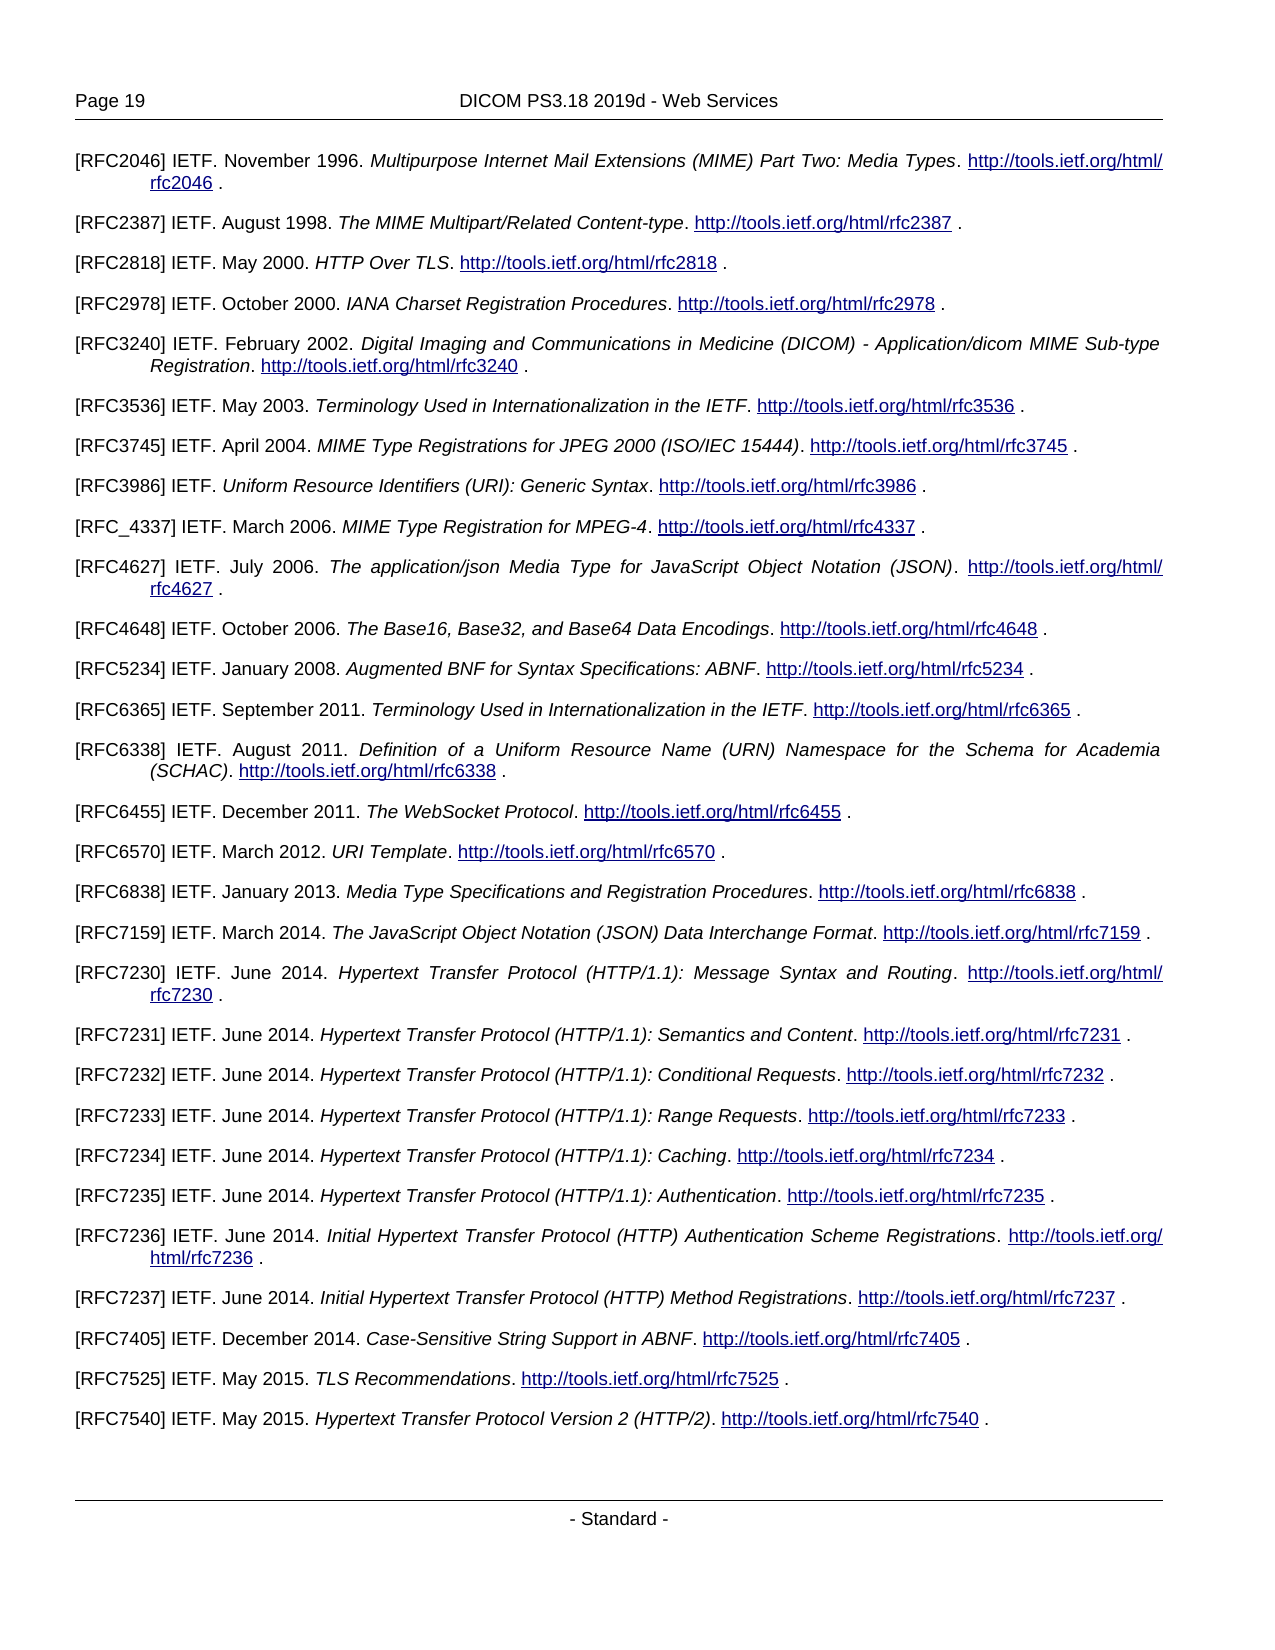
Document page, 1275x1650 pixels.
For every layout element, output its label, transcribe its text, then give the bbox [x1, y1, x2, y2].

text [RFC2046] IETF. November 1996. Multipurpose Internet Mail Extensions (MIME) Part Two: Media Types. http://​tools.ietf.org/​html/​rfc2046 . [75, 150, 1162, 193]
text [RFC3986] IETF. Uniform Resource Identifiers (URI): Generic Syntax. http://​tools.ietf.org/​html/​rfc3986 . [75, 475, 1162, 497]
text [RFC3745] IETF. April 2004. MIME Type Registrations for JPEG 2000 (ISO/IEC 15444). http://​tools.ietf.org/​html/​rfc3745 . [75, 435, 1162, 457]
text [RFC_4337] IETF. March 2006. MIME Type Registration for MPEG-4. http://​tools.ietf.org/​html/​rfc4337 . [75, 516, 1162, 537]
text [RFC7232] IETF. June 2014. Hypertext Transfer Protocol (HTTP/1.1): Conditional Requests. http://​tools.ietf.org/​html/​rfc7232 . [75, 1064, 1162, 1086]
text [RFC2818] IETF. May 2000. HTTP Over TLS. http://​tools.ietf.org/​html/​rfc2818 . [75, 252, 1162, 274]
text [RFC6838] IETF. January 2013. Media Type Specifications and Registration Procedures. http://​tools.ietf.org/​html/​rfc6838 . [75, 881, 1162, 903]
text [RFC7231] IETF. June 2014. Hypertext Transfer Protocol (HTTP/1.1): Semantics and Content. http://​tools.ietf.org/​html/​rfc7231 . [75, 1024, 1162, 1045]
text [RFC6365] IETF. September 2011. Terminology Used in Internationalization in the IETF. http://​tools.ietf.org/​html/​rfc6365 . [75, 698, 1162, 720]
text [RFC2978] IETF. October 2000. IANA Charset Registration Procedures. http://​tools.ietf.org/​html/​rfc2978 . [75, 292, 1162, 314]
text [RFC5234] IETF. January 2008. Augmented BNF for Syntax Specifications: ABNF. http://​tools.ietf.org/​html/​rfc5234 . [75, 658, 1162, 680]
text [RFC7235] IETF. June 2014. Hypertext Transfer Protocol (HTTP/1.1): Authentication. http://​tools.ietf.org/​html/​rfc7235 . [75, 1185, 1162, 1207]
text [RFC7525] IETF. May 2015. TLS Recommendations. http://​tools.ietf.org/​html/​rfc7525 . [75, 1368, 1162, 1389]
text [RFC4627] IETF. July 2006. The application/json Media Type for JavaScript Object Notation (JSON). http://​tools.ietf.org/​html/​rfc4627 . [75, 556, 1162, 599]
text [RFC3240] IETF. February 2002. Digital Imaging and Communications in Medicine (DICOM) - Application/dicom MIME Sub-type Registration. http://​tools.ietf.org/​html/​rfc3240 . [75, 333, 1162, 376]
text [RFC7236] IETF. June 2014. Initial Hypertext Transfer Protocol (HTTP) Authentication Scheme Registrations. http://​tools.ietf.org/​html/​rfc7236 . [75, 1225, 1162, 1268]
text [RFC7233] IETF. June 2014. Hypertext Transfer Protocol (HTTP/1.1): Range Requests. http://​tools.ietf.org/​html/​rfc7233 . [75, 1104, 1162, 1126]
text [RFC3536] IETF. May 2003. Terminology Used in Internationalization in the IETF. http://​tools.ietf.org/​html/​rfc3536 . [75, 395, 1162, 416]
text [RFC7540] IETF. May 2015. Hypertext Transfer Protocol Version 2 (HTTP/2). http://​tools.ietf.org/​html/​rfc7540 . [75, 1408, 1162, 1430]
text [RFC2387] IETF. August 1998. The MIME Multipart/Related Content-type. http://​tools.ietf.org/​html/​rfc2387 . [75, 212, 1162, 233]
text [RFC7234] IETF. June 2014. Hypertext Transfer Protocol (HTTP/1.1): Caching. http://​tools.ietf.org/​html/​rfc7234 . [75, 1145, 1162, 1166]
text [RFC7405] IETF. December 2014. Case-Sensitive String Support in ABNF. http://​tools.ietf.org/​html/​rfc7405 . [75, 1327, 1162, 1349]
text [RFC7230] IETF. June 2014. Hypertext Transfer Protocol (HTTP/1.1): Message Syntax and Routing. http://​tools.ietf.org/​html/​rfc7230 . [75, 962, 1162, 1005]
text [RFC4648] IETF. October 2006. The Base16, Base32, and Base64 Data Encodings. http://​tools.ietf.org/​html/​rfc4648 . [75, 618, 1162, 639]
text [RFC6570] IETF. March 2012. URI Template. http://​tools.ietf.org/​html/​rfc6570 . [75, 841, 1162, 862]
text [RFC6455] IETF. December 2011. The WebSocket Protocol. http://​tools.ietf.org/​html/​rfc6455 . [75, 801, 1162, 822]
text [RFC7159] IETF. March 2014. The JavaScript Object Notation (JSON) Data Interchange Format. http://​tools.ietf.org/​html/​rfc7159 . [75, 922, 1162, 943]
text [RFC7237] IETF. June 2014. Initial Hypertext Transfer Protocol (HTTP) Method Registrations. http://​tools.ietf.org/​html/​rfc7237 . [75, 1287, 1162, 1309]
text [RFC6338] IETF. August 2011. Definition of a Uniform Resource Name (URN) Namespace for the Schema for Academia (SCHAC). http://​tools.ietf.org/​html/​rfc6338 . [75, 739, 1162, 782]
